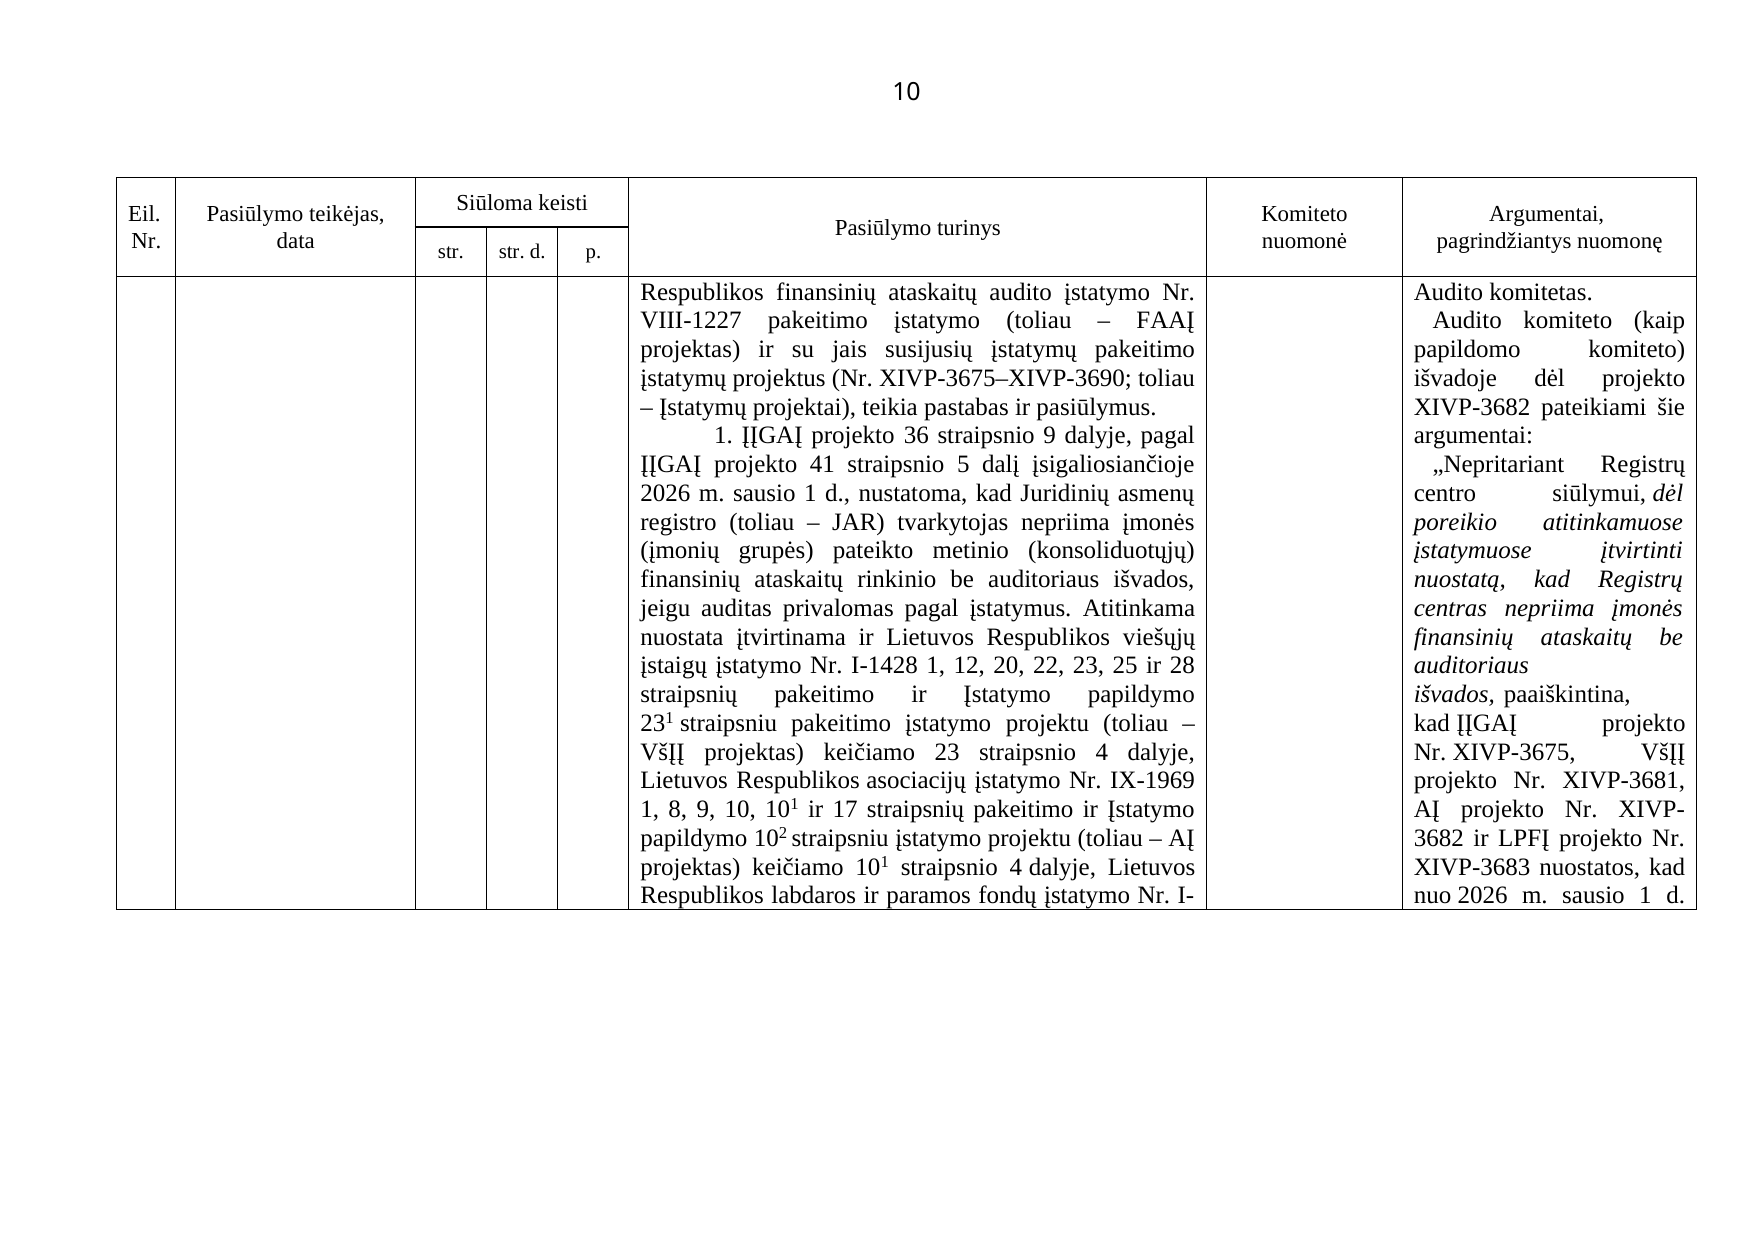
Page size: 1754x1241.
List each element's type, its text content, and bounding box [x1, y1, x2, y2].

table_cell [416, 277, 486, 909]
table_cell Audito komitetas. Audito komiteto (kaip papildomo komiteto) išvadoje dėl projekto XIVP-3682 pateikiami šie argumentai: „Nepritariant Registrų centro siūlymui, dėl poreikio atitinkamuose įstatymuose įtvirtinti nuostatą, kad Registrų centras nepriima įmonės finansinių ataskaitų be auditoriaus išvados, paaiškintina, kad ĮĮGAĮ projekto Nr. XIVP-3675, VšĮĮ projekto Nr. XIVP-3681, AĮ projekto Nr. XIVP-3682 ir LPFĮ projekto Nr. XIVP-3683 nuostatos, kad nuo 2026 m. sausio 1 d. [1403, 277, 1696, 909]
table_header Eil. Nr. [117, 178, 175, 276]
table_cell [176, 277, 415, 909]
table_cell p. [558, 228, 628, 276]
table_cell str. d. [487, 228, 557, 276]
table_header Pasiūlymo teikėjas, data [176, 178, 415, 276]
table_header Siūloma keisti [416, 178, 628, 226]
table_cell [487, 277, 557, 909]
table_header Argumentai, pagrindžiantys nuomonę [1403, 178, 1696, 276]
table_header Pasiūlymo turinys [629, 178, 1206, 276]
table_cell Respublikos finansinių ataskaitų audito įstatymo Nr. VIII-1227 pakeitimo įstatymo (toliau – FAAĮ projektas) ir su jais susijusių įstatymų pakeitimo įstatymų projektus (Nr. XIVP-3675–XIVP-3690; toliau – Įstatymų projektai), teikia pastabas ir pasiūlymus. 1. ĮĮGAĮ projekto 36 straipsnio 9 dalyje, pagal ĮĮGAĮ projekto 41 straipsnio 5 dalį įsigaliosiančioje 2026 m. sausio 1 d., nustatoma, kad Juridinių asmenų registro (toliau – JAR) tvarkytojas nepriima įmonės (įmonių grupės) pateikto metinio (konsoliduotųjų) finansinių ataskaitų rinkinio be auditoriaus išvados, jeigu auditas privalomas pagal įstatymus. Atitinkama nuostata įtvirtinama ir Lietuvos Respublikos viešųjų įstaigų įstatymo Nr. I-1428 1, 12, 20, 22, 23, 25 ir 28 straipsnių pakeitimo ir Įstatymo papildymo 231 straipsniu pakeitimo įstatymo projektu (toliau – VšĮĮ projektas) keičiamo 23 straipsnio 4 dalyje, Lietuvos Respublikos asociacijų įstatymo Nr. IX-1969 1, 8, 9, 10, 101 ir 17 straipsnių pakeitimo ir Įstatymo papildymo 102 straipsniu įstatymo projektu (toliau – AĮ projektas) keičiamo 101 straipsnio 4 dalyje, Lietuvos Respublikos labdaros ir paramos fondų įstatymo Nr. I- [629, 277, 1206, 909]
table_header Komiteto nuomonė [1207, 178, 1402, 276]
table_cell [1207, 277, 1402, 909]
table_cell [558, 277, 628, 909]
table_cell str. [416, 228, 486, 276]
table_cell [117, 277, 175, 909]
